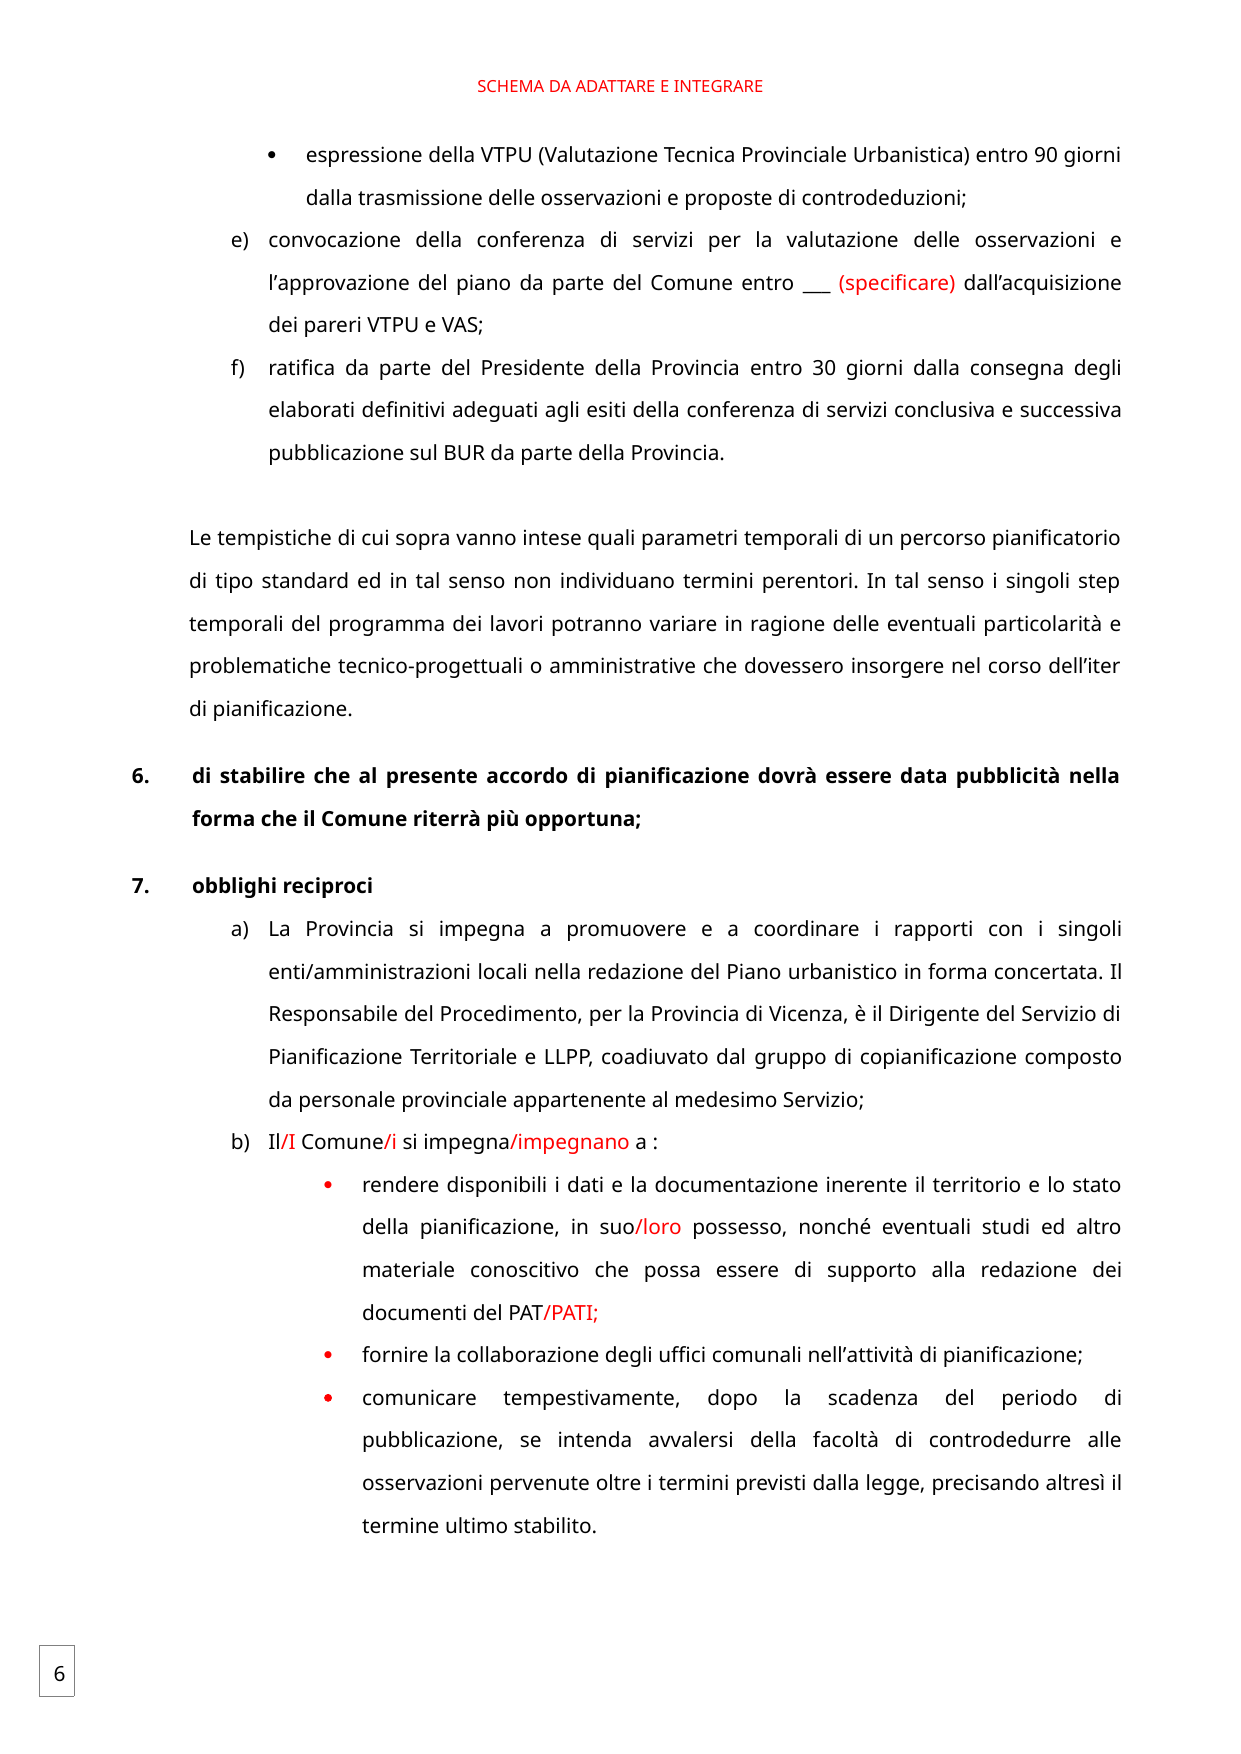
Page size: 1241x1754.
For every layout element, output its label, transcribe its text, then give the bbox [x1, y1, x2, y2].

list obblighi reciproci [132, 872, 1122, 900]
list comunicare tempestivamente, dopo la scadenza del periodo di pubblicazione, se intenda avvalersi della facoltà di controdedurre alle osservazioni pervenute oltre i termini previsti dalla legge, precisando altresì il termine ultimo stabilito. [324, 1383, 1122, 1539]
list rendere disponibili i dati e la documentazione inerente il territorio e lo stato della pianificazione, in suo/loro possesso, nonché eventuali studi ed altro materiale conoscitivo che possa essere di supporto alla redazione dei documenti del PAT/PATI; [324, 1170, 1122, 1326]
text Le tempistiche di cui sopra vanno intese quali parametri temporali di un percorso pianificatorio di tipo standard ed in tal senso non individuano termini perentori. In tal senso i singoli step temporali del programma dei lavori potranno variare in ragione delle eventuali particolarità e problematiche tecnico-progettuali o amministrative che dovessero insorgere nel corso dell’iter di pianificazione. [189, 523, 1122, 722]
list espressione della VTPU (Valutazione Tecnica Provinciale Urbanistica) entro 90 giorni dalla trasmissione delle osservazioni e proposte di controdeduzioni; [268, 140, 1122, 211]
list di stabilire che al presente accordo di pianificazione dovrà essere data pubblicità nella forma che il Comune riterrà più opportuna; [132, 761, 1122, 832]
list Il/I Comune/i si impegna/impegnano a : [231, 1127, 1122, 1156]
list fornire la collaborazione degli uffici comunali nell’attività di pianificazione; [324, 1340, 1122, 1369]
list La Provincia si impegna a promuovere e a coordinare i rapporti con i singoli enti/amministrazioni locali nella redazione del Piano urbanistico in forma concertata. Il Responsabile del Procedimento, per la Provincia di Vicenza, è il Dirigente del Servizio di Pianificazione Territoriale e LLPP, coadiuvato dal gruppo di copianificazione composto da personale provinciale appartenente al medesimo Servizio; [231, 914, 1122, 1113]
list convocazione della conferenza di servizi per la valutazione delle osservazioni e l’approvazione del piano da parte del Comune entro ___ (specificare) dall’acquisizione dei pareri VTPU e VAS; [231, 225, 1122, 339]
list ratifica da parte del Presidente della Provincia entro 30 giorni dalla consegna degli elaborati definitivi adeguati agli esiti della conferenza di servizi conclusiva e successiva pubblicazione sul BUR da parte della Provincia. [231, 353, 1122, 467]
